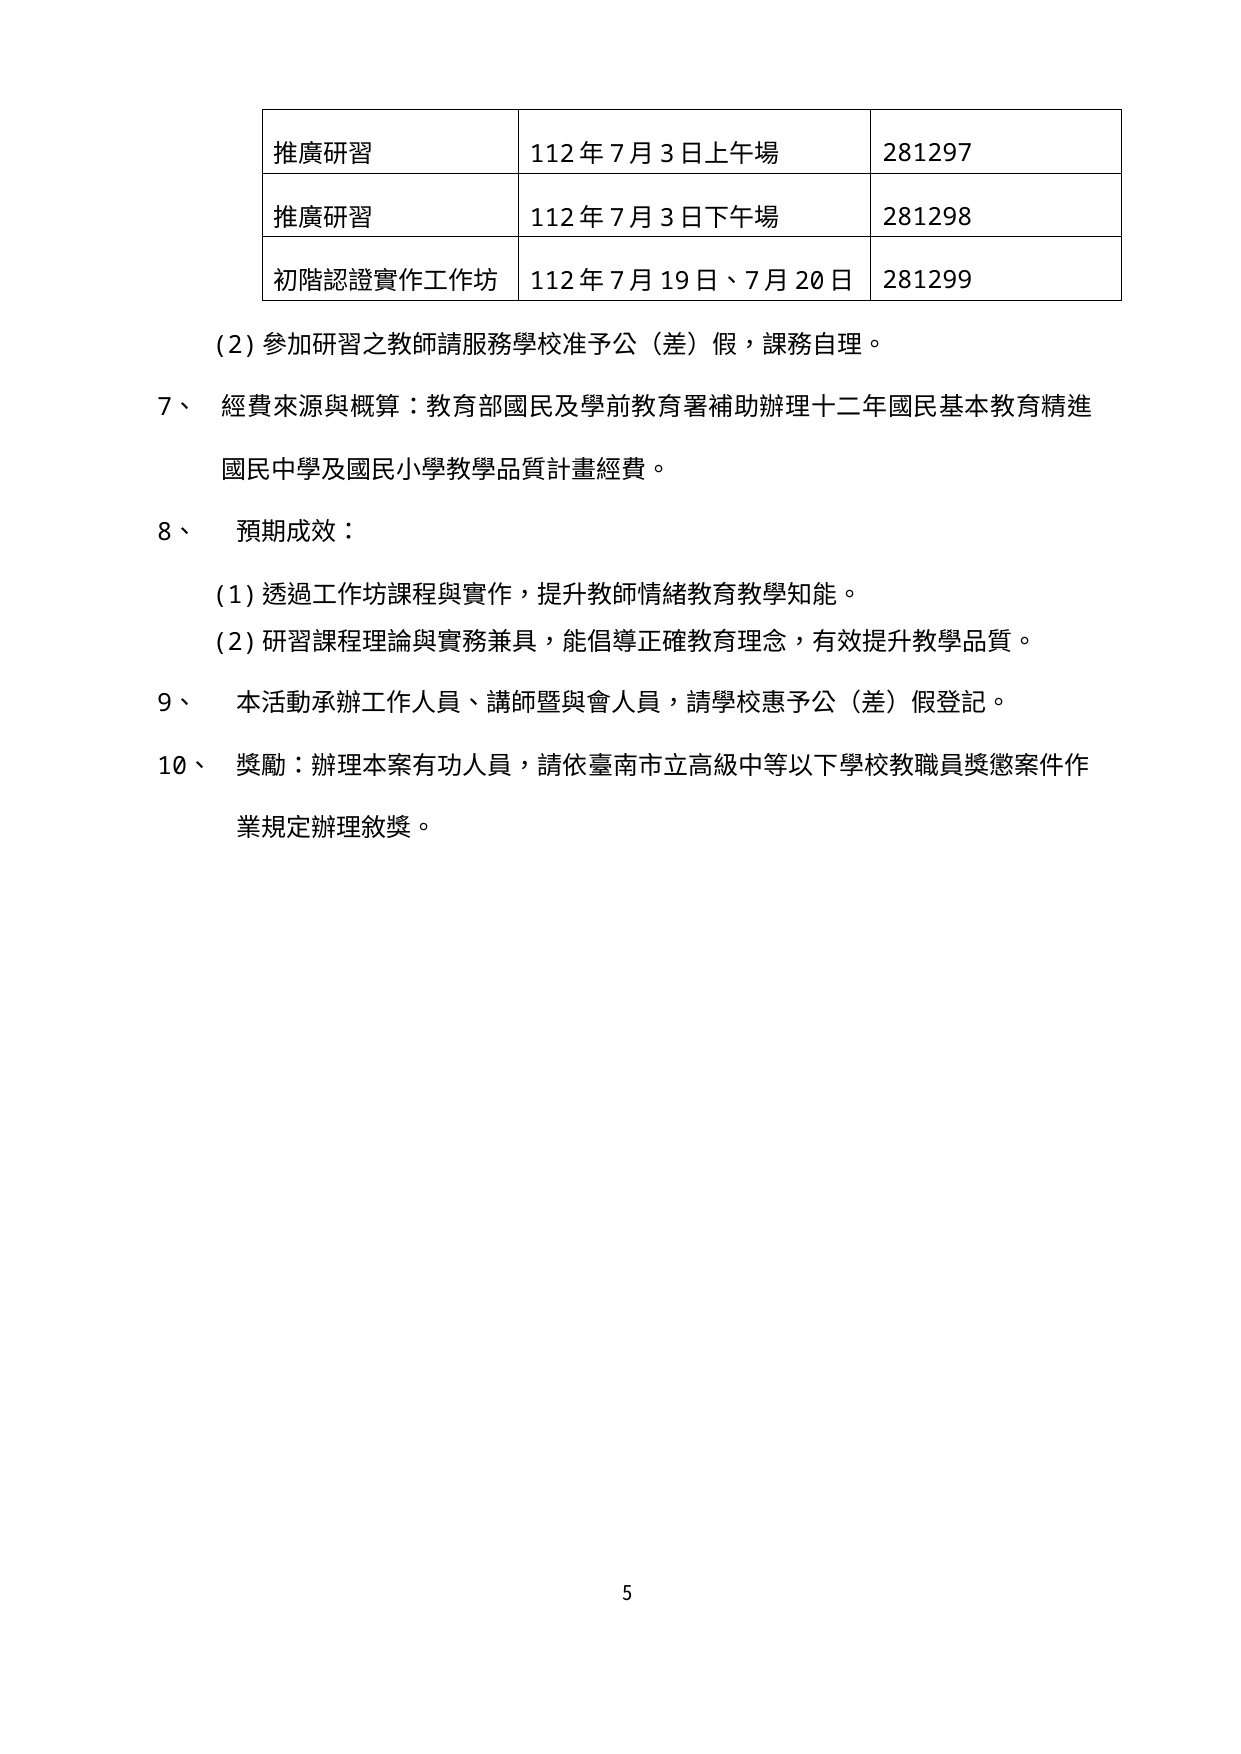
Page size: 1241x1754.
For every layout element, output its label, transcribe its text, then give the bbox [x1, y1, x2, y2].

table_cell 112年7月19日、7月20日 [519, 237, 870, 300]
list 預期成效： [157, 488, 1093, 551]
list 參加研習之教師請服務學校准予公（差）假，課務自理。 [212, 301, 1093, 363]
table_cell 112年7月3日上午場 [519, 110, 870, 173]
table_cell 初階認證實作工作坊 [263, 237, 518, 300]
list 獎勵：辦理本案有功人員，請依臺南市立高級中等以下學校教職員獎懲案件作業規定辦理敘獎。 [157, 722, 1093, 847]
table_cell 281298 [871, 174, 1121, 236]
list 透過工作坊課程與實作，提升教師情緒教育教學知能。 [212, 551, 1093, 613]
table_cell 推廣研習 [263, 110, 518, 173]
list 研習課程理論與實務兼具，能倡導正確教育理念，有效提升教學品質。 [212, 613, 1093, 659]
list 經費來源與概算：教育部國民及學前教育署補助辦理十二年國民基本教育精進國民中學及國民小學教學品質計畫經費。 [157, 363, 1093, 488]
table_cell 281297 [871, 110, 1121, 173]
table_cell 112年7月3日下午場 [519, 174, 870, 236]
table_cell 推廣研習 [263, 174, 518, 236]
list 本活動承辦工作人員、講師暨與會人員，請學校惠予公（差）假登記。 [157, 659, 1093, 722]
table_cell 281299 [871, 237, 1121, 300]
